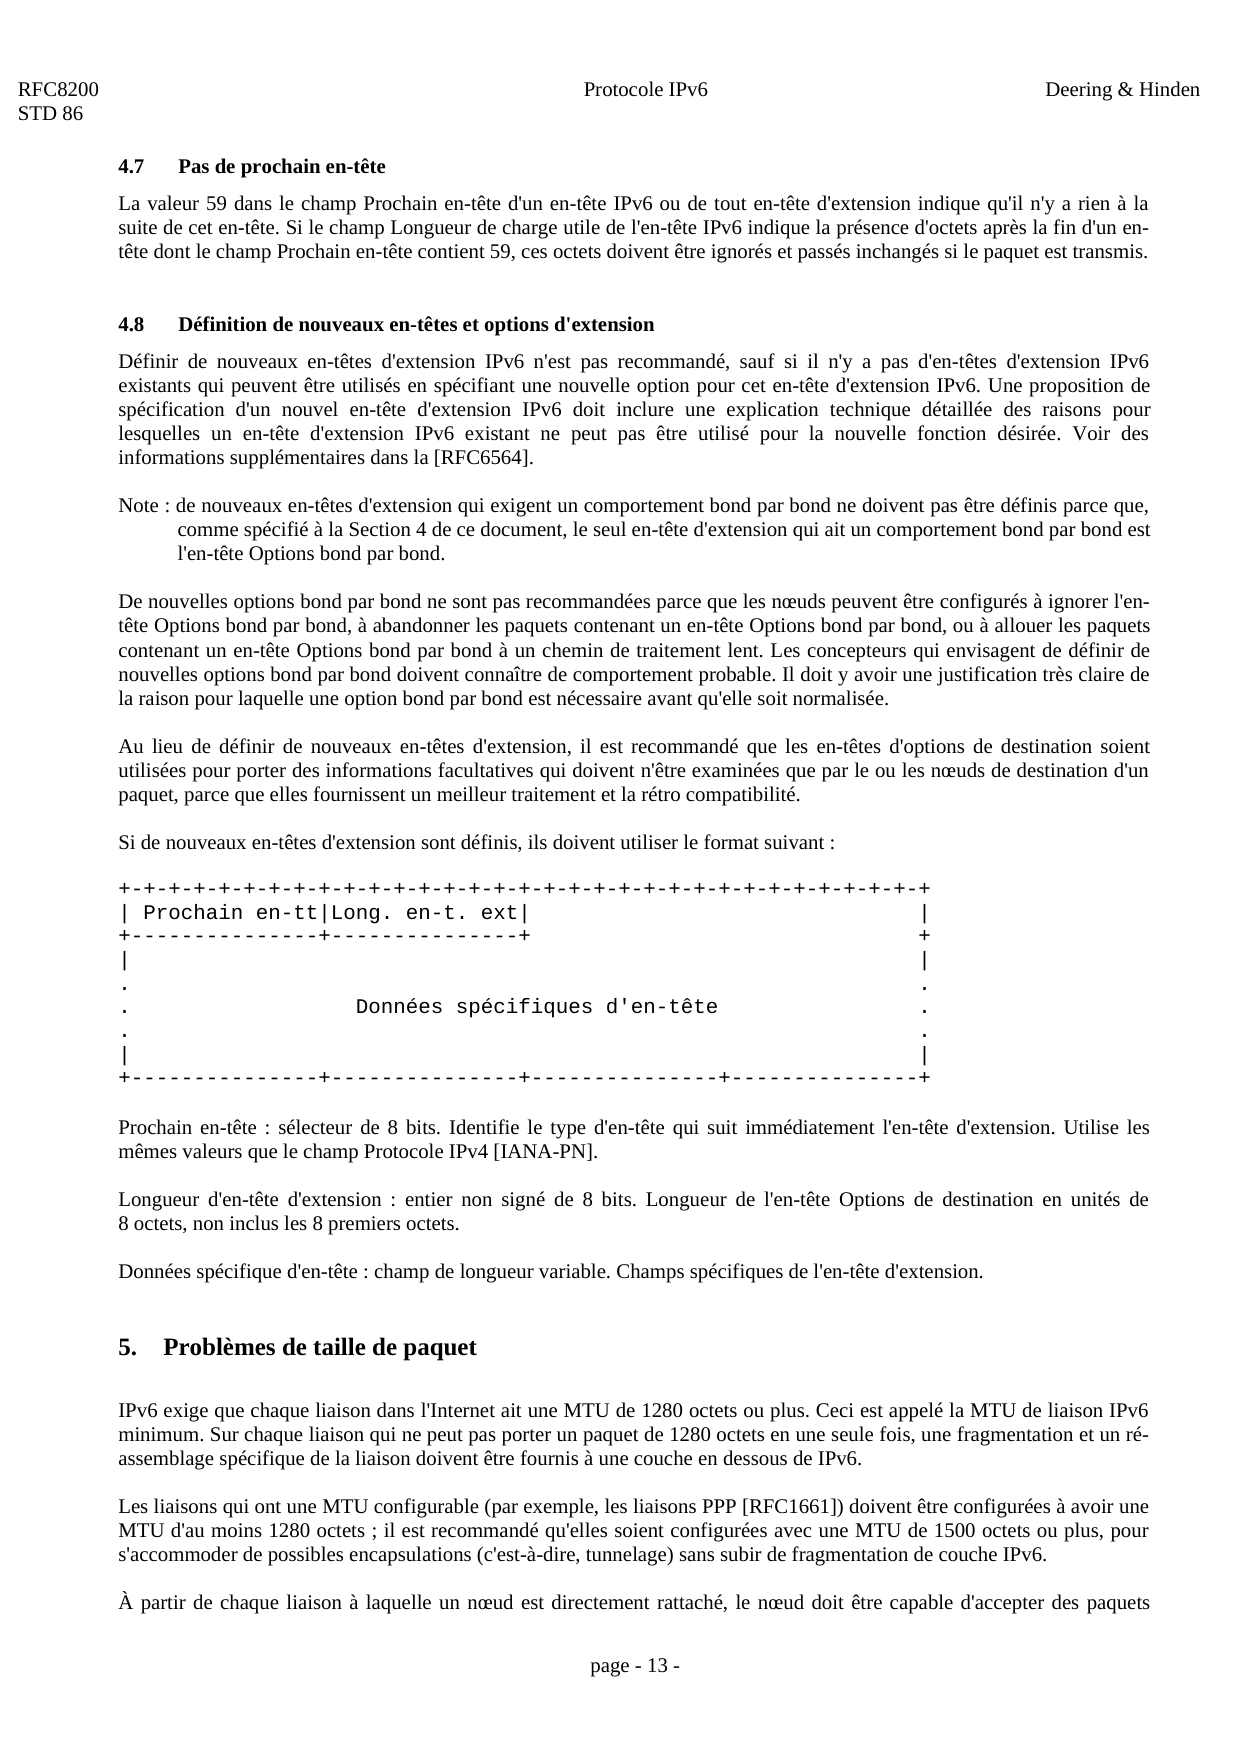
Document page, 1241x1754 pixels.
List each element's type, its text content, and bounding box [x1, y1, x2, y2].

text De nouvelles options bond par bond ne sont pas recommandées parce que les nœuds peuvent être configurés à ignorer l'en-tête Options bond par bond, à abandonner les paquets contenant un en-tête Options bond par bond, ou à allouer les paquets contenant un en-tête Options bond par bond à un chemin de traitement lent. Les concepteurs qui envisagent de définir de nouvelles options bond par bond doivent connaître de comportement probable. Il doit y avoir une justification très claire de la raison pour laquelle une option bond par bond est nécessaire avant qu'elle soit normalisée. [118, 589, 1152, 710]
text IPv6 exige que chaque liaison dans l'Internet ait une MTU de 1280 octets ou plus. Ceci est appelé la MTU de liaison IPv6 minimum. Sur chaque liaison qui ne peut pas porter un paquet de 1280 octets en une seule fois, une fragmentation et un ré-assemblage spécifique de la liaison doivent être fournis à une couche en dessous de IPv6. [118, 1398, 1152, 1470]
text Longueur d'en-tête d'extension : entier non signé de 8 bits. Longueur de l'en-tête Options de destination en unités de 8 octets, non inclus les 8 premiers octets. [118, 1187, 1152, 1235]
subtitle 4.8 Définition de nouveaux en-têtes et options d'extension [118, 312, 1152, 336]
text Si de nouveaux en-têtes d'extension sont définis, ils doivent utiliser le format suivant : [118, 830, 1152, 854]
text | | [118, 949, 1152, 973]
text +-+-+-+-+-+-+-+-+-+-+-+-+-+-+-+-+-+-+-+-+-+-+-+-+-+-+-+-+-+-+-+-+ [118, 878, 1152, 902]
text La valeur 59 dans le champ Prochain en-tête d'un en-tête IPv6 ou de tout en-tête d'extension indique qu'il n'y a rien à la suite de cet en-tête. Si le champ Longueur de charge utile de l'en-tête IPv6 indique la présence d'octets après la fin d'un en-tête dont le champ Prochain en-tête contient 59, ces octets doivent être ignorés et passés inchangés si le paquet est transmis. [118, 191, 1152, 263]
text . Données spécifiques d'en-tête . [118, 996, 1152, 1020]
text Prochain en-tête : sélecteur de 8 bits. Identifie le type d'en-tête qui suit immédiatement l'en-tête d'extension. Utilise les mêmes valeurs que le champ Protocole IPv4 [IANA-PN]. [118, 1115, 1152, 1163]
text | | [118, 1044, 1152, 1067]
text +---------------+---------------+---------------+---------------+ [118, 1067, 1152, 1091]
subtitle 4.7 Pas de prochain en-tête [118, 154, 1152, 178]
text Données spécifique d'en-tête : champ de longueur variable. Champs spécifiques de l'en-tête d'extension. [118, 1259, 1152, 1283]
text Note : de nouveaux en-têtes d'extension qui exigent un comportement bond par bond ne doivent pas être définis parce que, comme spécifié à la Section 4 de ce document, le seul en-tête d'extension qui ait un comportement bond par bond est l'en-tête Options bond par bond. [118, 493, 1152, 565]
text . . [118, 1020, 1152, 1044]
text | Prochain en-tt|Long. en-t. ext| | [118, 902, 1152, 925]
text Les liaisons qui ont une MTU configurable (par exemple, les liaisons PPP [RFC1661]) doivent être configurées à avoir une MTU d'au moins 1280 octets ; il est recommandé qu'elles soient configurées avec une MTU de 1500 octets ou plus, pour s'accommoder de possibles encapsulations (c'est-à-dire, tunnelage) sans subir de fragmentation de couche IPv6. [118, 1494, 1152, 1566]
text . . [118, 973, 1152, 996]
text Définir de nouveaux en-têtes d'extension IPv6 n'est pas recommandé, sauf si il n'y a pas d'en-têtes d'extension IPv6 existants qui peuvent être utilisés en spécifiant une nouvelle option pour cet en-tête d'extension IPv6. Une proposition de spécification d'un nouvel en-tête d'extension IPv6 doit inclure une explication technique détaillée des raisons pour lesquelles un en-tête d'extension IPv6 existant ne peut pas être utilisé pour la nouvelle fonction désirée. Voir des informations supplémentaires dans la [RFC6564]. [118, 349, 1152, 469]
subtitle 5. Problèmes de taille de paquet [118, 1332, 1152, 1361]
text Au lieu de définir de nouveaux en-têtes d'extension, il est recommandé que les en-têtes d'options de destination soient utilisées pour porter des informations facultatives qui doivent n'être examinées que par le ou les nœuds de destination d'un paquet, parce que elles fournissent un meilleur traitement et la rétro compatibilité. [118, 734, 1152, 806]
text +---------------+---------------+ + [118, 925, 1152, 949]
text À partir de chaque liaison à laquelle un nœud est directement rattaché, le nœud doit être capable d'accepter des paquets [118, 1590, 1152, 1614]
